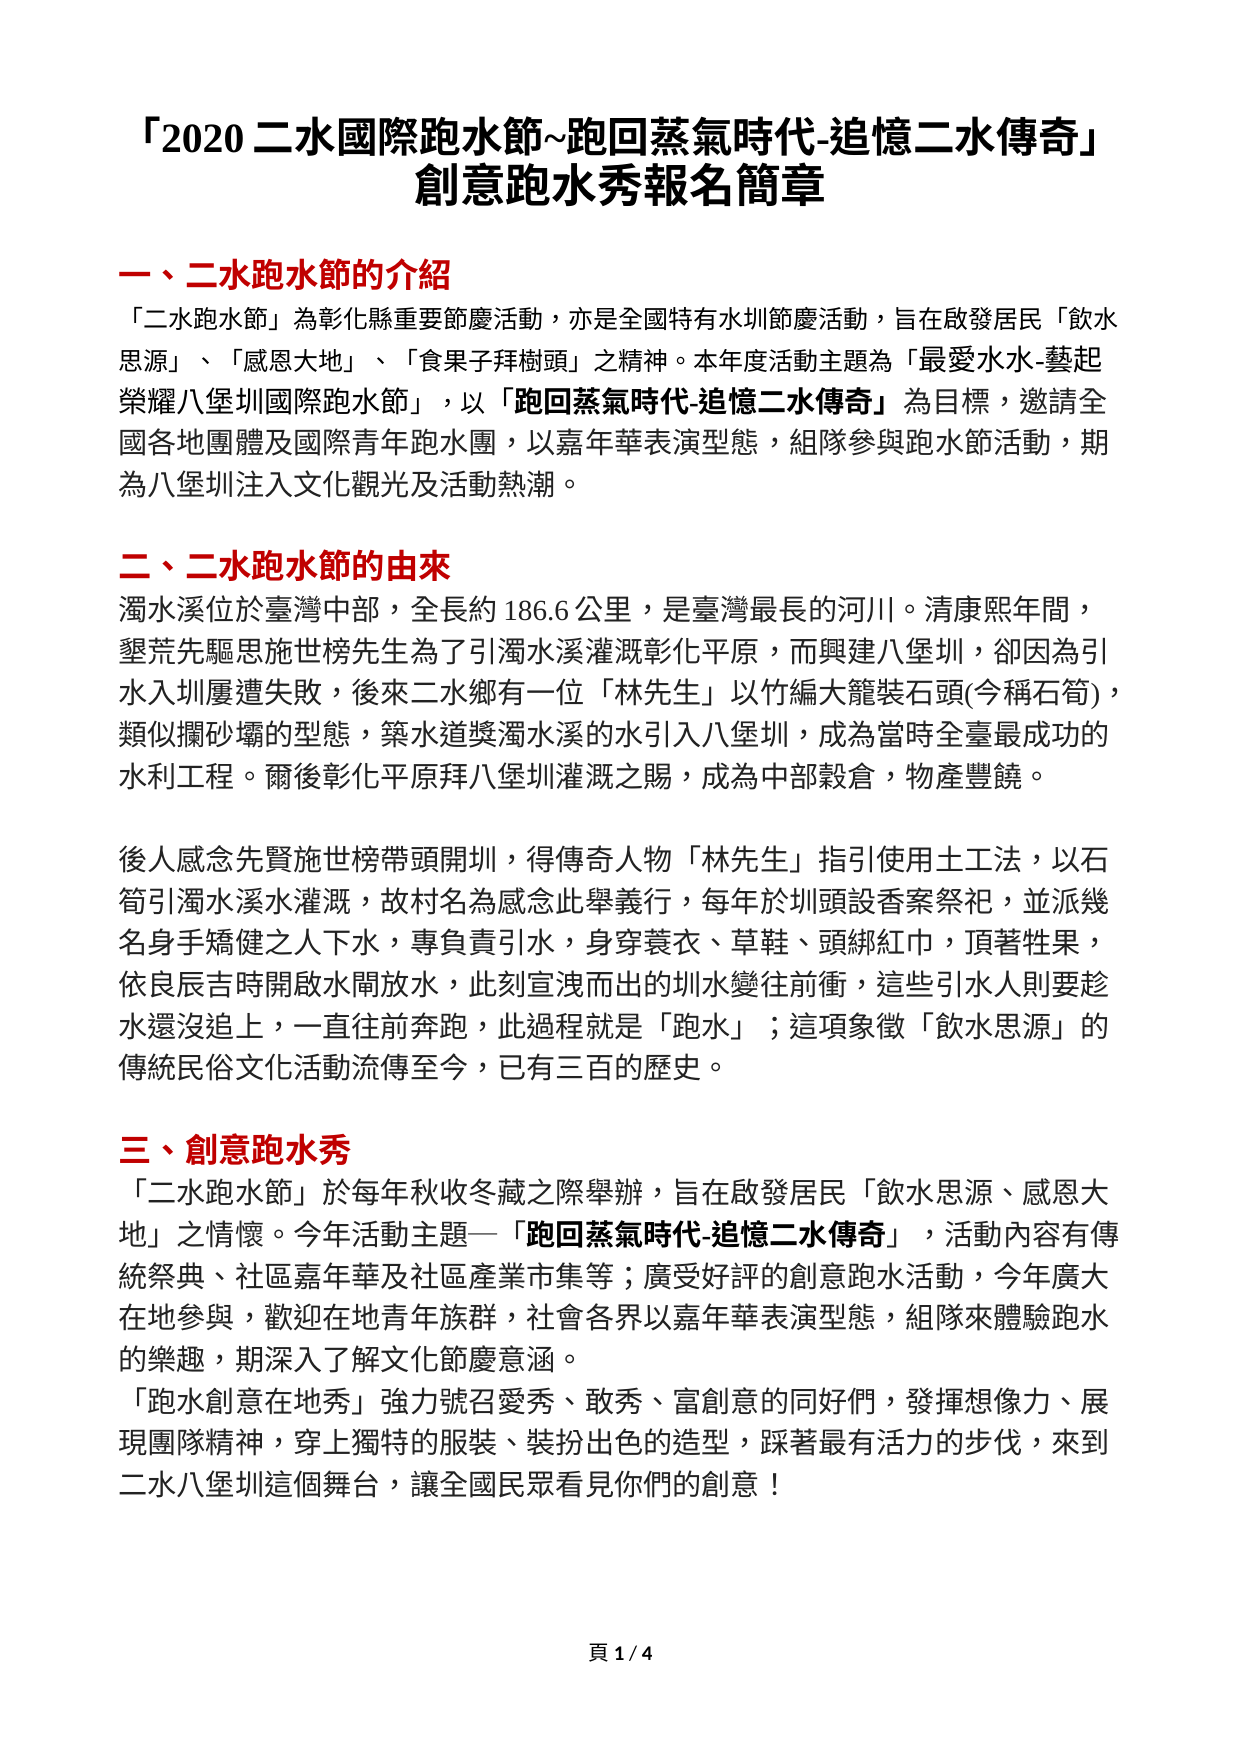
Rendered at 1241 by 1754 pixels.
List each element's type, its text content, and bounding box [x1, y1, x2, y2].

text 「2020二水國際跑水節~跑回蒸氣時代-追憶二水傳奇」 [118, 112, 1122, 162]
text 「二水跑水節」為彰化縣重要節慶活動，亦是全國特有水圳節慶活動，旨在啟發居民「飲水思源」、「感恩大地」、「食果子拜樹頭」之精神。本年度活動主題為「最愛水水-藝起榮耀八堡圳國際跑水節」，以「跑回蒸氣時代-追憶二水傳奇」為目標，邀請全國各地團體及國際青年跑水團，以嘉年華表演型態，組隊參與跑水節活動，期為八堡圳注入文化觀光及活動熱潮。 [118, 296, 1122, 504]
text 三、創意跑水秀 [118, 1129, 1122, 1171]
text 「跑水創意在地秀」強力號召愛秀、敢秀、富創意的同好們，發揮想像力、展現團隊精神，穿上獨特的服裝、裝扮出色的造型，踩著最有活力的步伐，來到二水八堡圳這個舞台，讓全國民眾看見你們的創意！ [118, 1379, 1122, 1504]
text 「二水跑水節」於每年秋收冬藏之際舉辦，旨在啟發居民「飲水思源、感恩大地」之情懷。今年活動主題─「跑回蒸氣時代-追憶二水傳奇」，活動內容有傳統祭典、社區嘉年華及社區產業市集等；廣受好評的創意跑水活動，今年廣大在地參與，歡迎在地青年族群，社會各界以嘉年華表演型態，組隊來體驗跑水的樂趣，期深入了解文化節慶意涵。 [118, 1171, 1122, 1379]
text 一、二水跑水節的介紹 [118, 254, 1122, 296]
text 創意跑水秀報名簡章 [118, 162, 1122, 212]
text 二、二水跑水節的由來 [118, 546, 1122, 587]
text 濁水溪位於臺灣中部，全長約186.6公里，是臺灣最長的河川。清康熙年間，墾荒先驅思施世榜先生為了引濁水溪灌溉彰化平原，而興建八堡圳，卻因為引水入圳屢遭失敗，後來二水鄉有一位「林先生」以竹編大籠裝石頭(今稱石筍)，類似攔砂壩的型態，築水道獎濁水溪的水引入八堡圳，成為當時全臺最成功的水利工程。爾後彰化平原拜八堡圳灌溉之賜，成為中部穀倉，物產豐饒。 [118, 587, 1122, 796]
text 後人感念先賢施世榜帶頭開圳，得傳奇人物「林先生」指引使用土工法，以石筍引濁水溪水灌溉，故村名為感念此舉義行，每年於圳頭設香案祭祀，並派幾名身手矯健之人下水，專負責引水，身穿蓑衣、草鞋、頭綁紅巾，頂著牲果，依良辰吉時開啟水閘放水，此刻宣洩而出的圳水變往前衝，這些引水人則要趁水還沒追上，一直往前奔跑，此過程就是「跑水」；這項象徵「飲水思源」的傳統民俗文化活動流傳至今，已有三百的歷史。 [118, 837, 1122, 1087]
